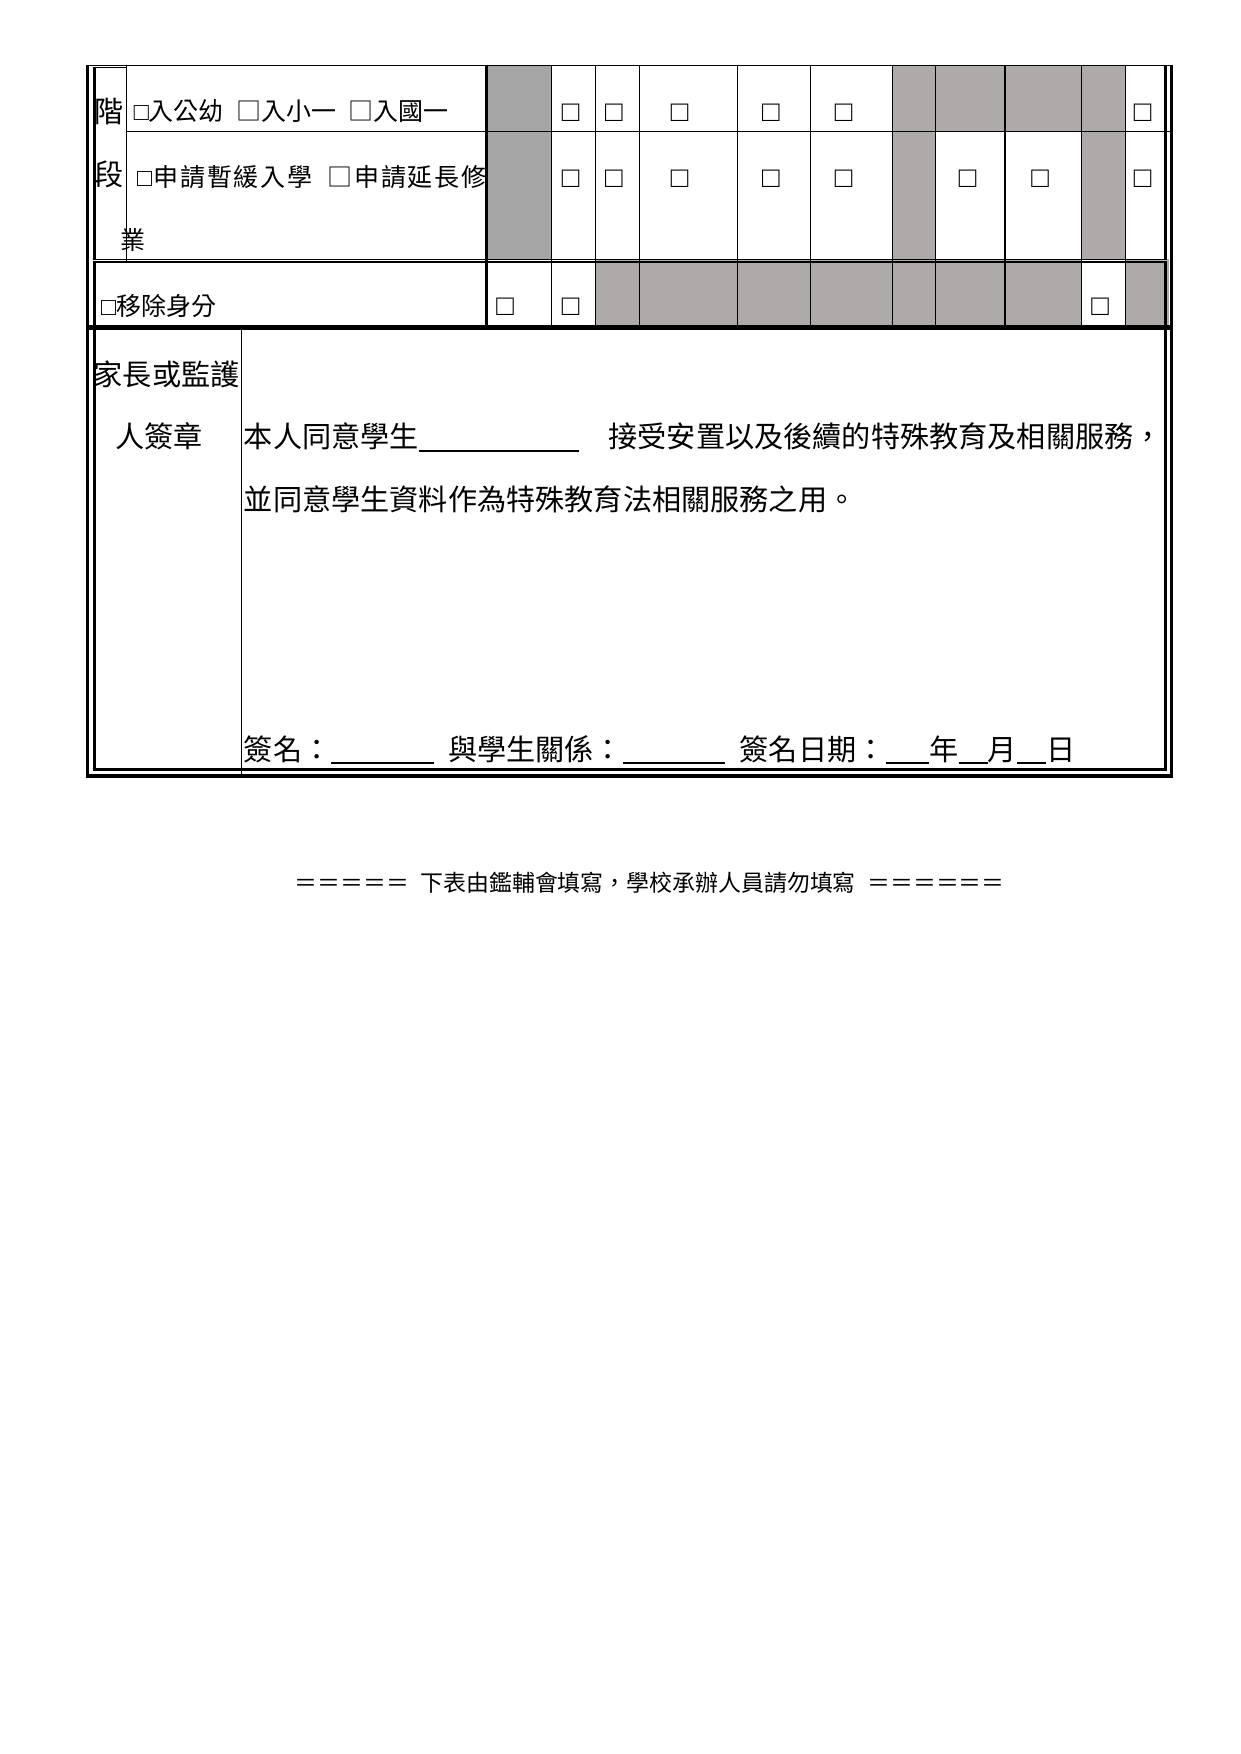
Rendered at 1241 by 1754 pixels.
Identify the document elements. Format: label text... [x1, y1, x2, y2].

table_cell [893, 132, 935, 259]
table_cell □ [811, 132, 892, 259]
table_cell [811, 263, 892, 325]
table_cell [1006, 263, 1081, 325]
text ＝＝＝＝＝ 下表由鑑輔會填寫，學校承辦人員請勿填寫 ＝＝＝＝＝＝ [118, 840, 1122, 902]
table_cell [488, 132, 551, 259]
table_cell □ [1126, 66, 1164, 131]
table_cell □ [596, 132, 639, 259]
table_cell [936, 66, 1004, 131]
table_cell [1126, 263, 1164, 325]
table_cell □申請暫緩入學 □申請延長修業 [127, 132, 485, 259]
table_cell □ [640, 66, 737, 131]
table_cell □ [811, 66, 892, 131]
table_cell [488, 66, 551, 131]
table_cell □ [1006, 132, 1081, 259]
table_cell [893, 66, 935, 131]
table_cell □ [936, 132, 1004, 259]
table_cell 本人同意學生 接受安置以及後續的特殊教育及相關服務，並同意學生資料作為特殊教育法相關服務之用。 簽名： 與學生關係： 簽名日期： 年 月 日 [242, 330, 1164, 768]
table_cell [1082, 132, 1125, 259]
table_cell □ [640, 132, 737, 259]
table_cell [1082, 66, 1125, 131]
table_cell [936, 263, 1004, 325]
table_cell [1006, 66, 1081, 131]
table_cell □ [1126, 132, 1164, 259]
table_cell □ [596, 66, 639, 131]
table_cell [893, 263, 935, 325]
table_cell □入公幼 □入小一 □入國一 [127, 66, 485, 131]
table_cell □ [552, 66, 595, 131]
table_cell □移除身分 [96, 263, 485, 325]
table_cell □ [552, 263, 595, 325]
table_cell □ [1082, 263, 1125, 325]
table_cell □ [552, 132, 595, 259]
table_cell 家長或監護人簽章 [96, 330, 241, 768]
table_cell □ [488, 263, 551, 325]
table_cell 跨階段 [96, 68, 126, 259]
table_cell □ [738, 66, 810, 131]
table_cell [596, 263, 639, 325]
table_cell [738, 263, 810, 325]
table_cell □ [738, 132, 810, 259]
table_cell [640, 263, 737, 325]
